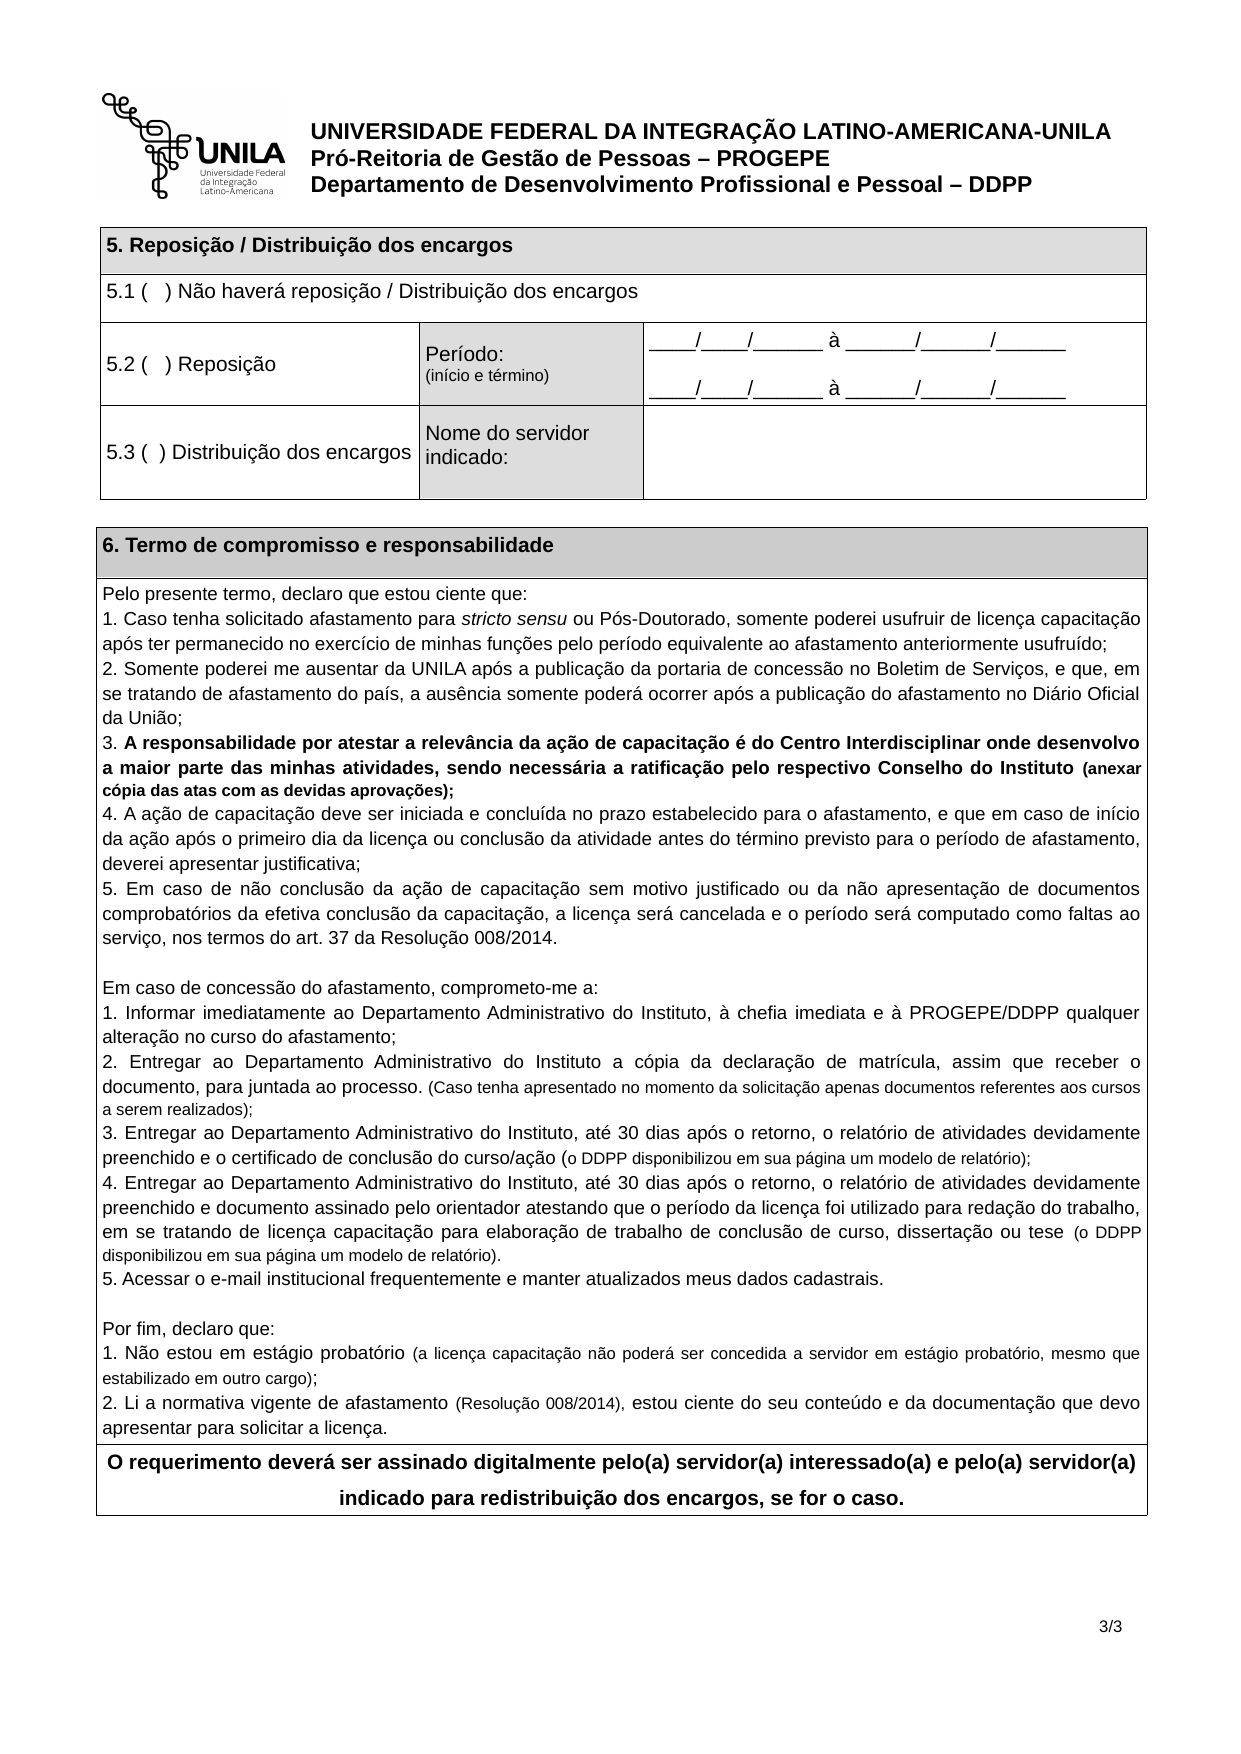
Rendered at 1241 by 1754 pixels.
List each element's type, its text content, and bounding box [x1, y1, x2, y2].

table_cell O requerimento deverá ser assinado digitalmente pelo(a) servidor(a) interessado(a) e pelo(a) servidor(a) indicado para redistribuição dos encargos, se for o caso. [97, 1445, 1147, 1515]
picture [102, 93, 285, 199]
table_cell Nome do servidor indicado: [420, 406, 643, 498]
table_cell 5.2 ( ) Reposição [101, 323, 419, 405]
table_cell Pelo presente termo, declaro que estou ciente que: 1. Caso tenha solicitado afastamento para stricto sensu ou Pós-Doutorado, somente poderei usufruir de licença capacitação após ter permanecido no exercício de minhas funções pelo período equivalente ao afastamento anteriormente usufruído; 2. Somente poderei me ausentar da UNILA após a publicação da portaria de concessão no Boletim de Serviços, e que, em se tratando de afastamento do país, a ausência somente poderá ocorrer após a publicação do afastamento no Diário Oficial da União; 3. A responsabilidade por atestar a relevância da ação de capacitação é do Centro Interdisciplinar onde desenvolvo a maior parte das minhas atividades, sendo necessária a ratificação pelo respectivo Conselho do Instituto (anexar cópia das atas com as devidas aprovações); 4. A ação de capacitação deve ser iniciada e concluída no prazo estabelecido para o afastamento, e que em caso de início da ação após o primeiro dia da licença ou conclusão da atividade antes do término previsto para o período de afastamento, deverei apresentar justificativa; 5. Em caso de não conclusão da ação de capacitação sem motivo justificado ou da não apresentação de documentos comprobatórios da efetiva conclusão da capacitação, a licença será cancelada e o período será computado como faltas ao serviço, nos termos do art. 37 da Resolução 008/2014. Em caso de concessão do afastamento, comprometo-me a: 1. Informar imediatamente ao Departamento Administrativo do Instituto, à chefia imediata e à PROGEPE/DDPP qualquer alteração no curso do afastamento; 2. Entregar ao Departamento Administrativo do Instituto a cópia da declaração de matrícula, assim que receber o documento, para juntada ao processo. (Caso tenha apresentado no momento da solicitação apenas documentos referentes aos cursos a serem realizados); 3. Entregar ao Departamento Administrativo do Instituto, até 30 dias após o retorno, o relatório de atividades devidamente preenchido e o certificado de conclusão do curso/ação (o DDPP disponibilizou em sua página um modelo de relatório); 4. Entregar ao Departamento Administrativo do Instituto, até 30 dias após o retorno, o relatório de atividades devidamente preenchido e documento assinado pelo orientador atestando que o período da licença foi utilizado para redação do trabalho, em se tratando de licença capacitação para elaboração de trabalho de conclusão de curso, dissertação ou tese (o DDPP disponibilizou em sua página um modelo de relatório). 5. Acessar o e-mail institucional frequentemente e manter atualizados meus dados cadastrais. Por fim, declaro que: 1. Não estou em estágio probatório (a licença capacitação não poderá ser concedida a servidor em estágio probatório, mesmo que estabilizado em outro cargo); 2. Li a normativa vigente de afastamento (Resolução 008/2014), estou ciente do seu conteúdo e da documentação que devo apresentar para solicitar a licença. [97, 579, 1147, 1444]
table_cell Período: (início e término) [420, 323, 643, 405]
table_cell ____/____/______ à ______/______/______ ____/____/______ à ______/______/______ [644, 323, 1146, 405]
table_cell 5.1 ( ) Não haverá reposição / Distribuição dos encargos [101, 275, 1146, 322]
table_header 5. Reposição / Distribuição dos encargos [101, 228, 1146, 273]
table_header 6. Termo de compromisso e responsabilidade [97, 528, 1147, 577]
table_cell 5.3 ( ) Distribuição dos encargos [101, 406, 419, 498]
table_cell [644, 406, 1146, 498]
